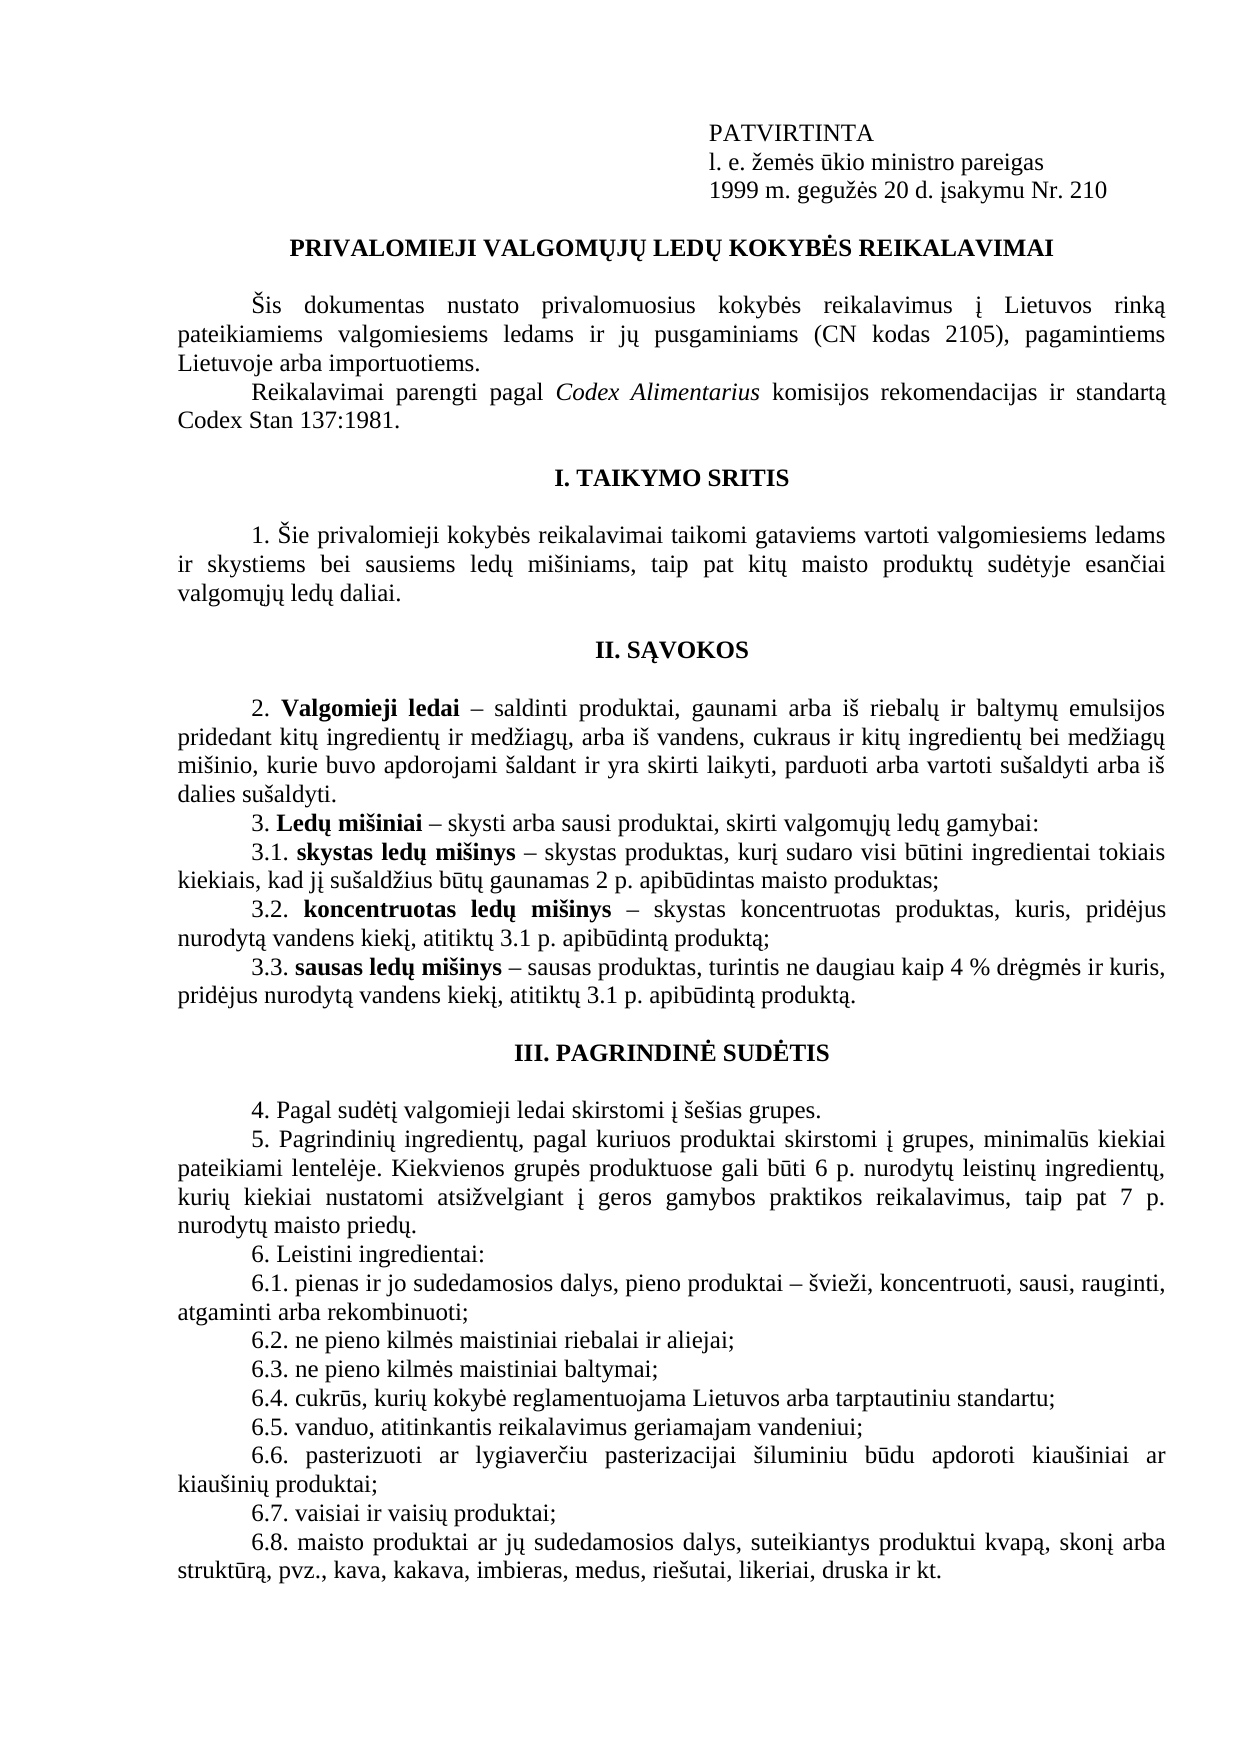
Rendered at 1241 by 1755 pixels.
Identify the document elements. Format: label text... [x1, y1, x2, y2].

text 6.6. pasterizuoti ar lygiaverčiu pasterizacijai šiluminiu būdu apdoroti kiaušiniai ar kiaušinių produktai; [177, 1441, 1166, 1498]
text 6.2. ne pieno kilmės maistiniai riebalai ir aliejai; [177, 1326, 1166, 1354]
text 3.2. koncentruotas ledų mišinys – skystas koncentruotas produktas, kuris, pridėjus nurodytą vandens kiekį, atitiktų 3.1 p. apibūdintą produktą; [177, 894, 1166, 952]
text Šis dokumentas nustato privalomuosius kokybės reikalavimus į Lietuvos rinką pateikiamiems valgomiesiems ledams ir jų pusgaminiams (CN kodas 2105), pagamintiems Lietuvoje arba importuotiems. [177, 291, 1166, 377]
text 1999 m. gegužės 20 d. įsakymu Nr. 210 [177, 176, 1166, 204]
text II. SĄVOKOS [177, 636, 1166, 664]
text 1. Šie privalomieji kokybės reikalavimai taikomi gataviems vartoti valgomiesiems ledams ir skystiems bei sausiems ledų mišiniams, taip pat kitų maisto produktų sudėtyje esančiai valgomųjų ledų daliai. [177, 521, 1166, 607]
text 6.3. ne pieno kilmės maistiniai baltymai; [177, 1354, 1166, 1383]
text 6.1. pienas ir jo sudedamosios dalys, pieno produktai – švieži, koncentruoti, sausi, rauginti, atgaminti arba rekombinuoti; [177, 1268, 1166, 1326]
text 5. Pagrindinių ingredientų, pagal kuriuos produktai skirstomi į grupes, minimalūs kiekiai pateikiami lentelėje. Kiekvienos grupės produktuose gali būti 6 p. nurodytų leistinų ingredientų, kurių kiekiai nustatomi atsižvelgiant į geros gamybos praktikos reikalavimus, taip pat 7 p. nurodytų maisto priedų. [177, 1124, 1166, 1239]
text l. e. žemės ūkio ministro pareigas [177, 147, 1166, 176]
text 2. Valgomieji ledai – saldinti produktai, gaunami arba iš riebalų ir baltymų emulsijos pridedant kitų ingredientų ir medžiagų, arba iš vandens, cukraus ir kitų ingredientų bei medžiagų mišinio, kurie buvo apdorojami šaldant ir yra skirti laikyti, parduoti arba vartoti sušaldyti arba iš dalies sušaldyti. [177, 693, 1166, 808]
text 6.7. vaisiai ir vaisių produktai; [177, 1498, 1166, 1527]
text Reikalavimai parengti pagal Codex Alimentarius komisijos rekomendacijas ir standartą Codex Stan 137:1981. [177, 377, 1166, 434]
text III. PAGRINDINĖ SUDĖTIS [177, 1038, 1166, 1067]
text 6. Leistini ingredientai: [177, 1239, 1166, 1268]
text I. TAIKYMO SRITIS [177, 463, 1166, 492]
text 3.1. skystas ledų mišinys – skystas produktas, kurį sudaro visi būtini ingredientai tokiais kiekiais, kad jį sušaldžius būtų gaunamas 2 p. apibūdintas maisto produktas; [177, 837, 1166, 894]
text 6.8. maisto produktai ar jų sudedamosios dalys, suteikiantys produktui kvapą, skonį arba struktūrą, pvz., kava, kakava, imbieras, medus, riešutai, likeriai, druska ir kt. [177, 1527, 1166, 1584]
text 3.3. sausas ledų mišinys – sausas produktas, turintis ne daugiau kaip 4 % drėgmės ir kuris, pridėjus nurodytą vandens kiekį, atitiktų 3.1 p. apibūdintą produktą. [177, 952, 1166, 1009]
text 6.4. cukrūs, kurių kokybė reglamentuojama Lietuvos arba tarptautiniu standartu; [177, 1383, 1166, 1412]
text 3. Ledų mišiniai – skysti arba sausi produktai, skirti valgomųjų ledų gamybai: [177, 808, 1166, 837]
text PATVIRTINTA [709, 118, 1166, 147]
text 4. Pagal sudėtį valgomieji ledai skirstomi į šešias grupes. [177, 1096, 1166, 1124]
text 6.5. vanduo, atitinkantis reikalavimus geriamajam vandeniui; [177, 1412, 1166, 1441]
text PRIVALOMIEJI VALGOMŲJŲ LEDŲ KOKYBĖS REIKALAVIMAI [177, 233, 1166, 262]
